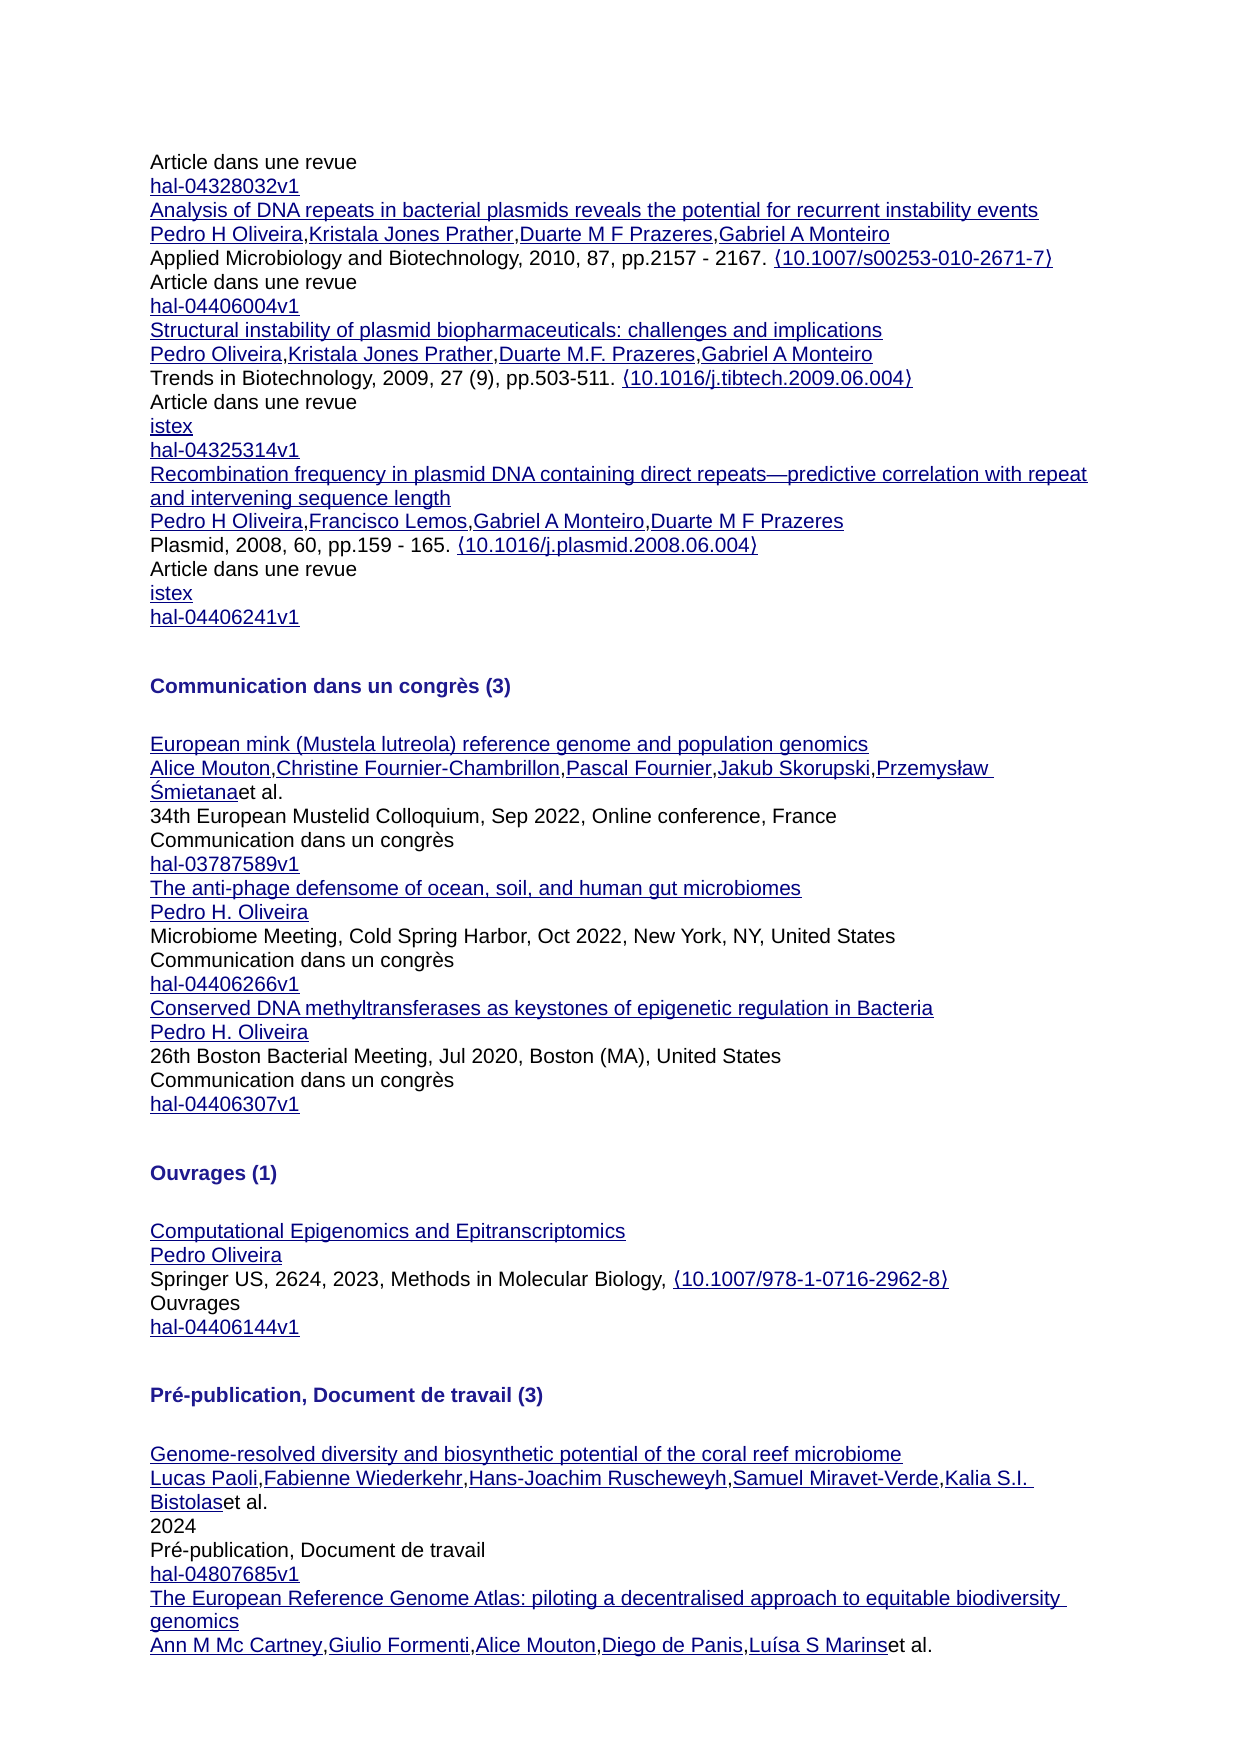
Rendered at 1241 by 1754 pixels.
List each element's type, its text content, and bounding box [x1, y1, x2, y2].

table_header European mink (Mustela lutreola) reference genome and population genomics Alice Mouton,Christine Fournier-Chambrillon,Pascal Fournier,Jakub Skorupski,Przemysław Śmietanaet al. 34th European Mustelid Colloquium, Sep 2022, Online conference, France Communication dans un congrès hal-03787589v1 [150, 732, 1090, 876]
table_cell The anti-phage defensome of ocean, soil, and human gut microbiomes Pedro H. Oliveira Microbiome Meeting, Cold Spring Harbor, Oct 2022, New York, NY, United States Communication dans un congrès hal-04406266v1 [150, 876, 1090, 996]
table_header Computational Epigenomics and Epitranscriptomics Pedro Oliveira Springer US, 2624, 2023, Methods in Molecular Biology, ⟨10.1007/978-1-0716-2962-8⟩ Ouvrages hal-04406144v1 [150, 1219, 1090, 1338]
table_cell Structural instability of plasmid biopharmaceuticals: challenges and implications Pedro Oliveira,Kristala Jones Prather,Duarte M.F. Prazeres,Gabriel A Monteiro Trends in Biotechnology, 2009, 27 (9), pp.503-511. ⟨10.1016/j.tibtech.2009.06.004⟩ Article dans une revue istex hal-04325314v1 [150, 318, 1090, 461]
subtitle Ouvrages (1) [150, 1160, 1090, 1184]
subtitle Communication dans un congrès (3) [150, 674, 1090, 698]
table_cell The European Reference Genome Atlas: piloting a decentralised approach to equitable biodiversity genomics Ann M Mc Cartney,Giulio Formenti,Alice Mouton,Diego de Panis,Luísa S Marinset al. [150, 1585, 1090, 1657]
table_cell Analysis of DNA repeats in bacterial plasmids reveals the potential for recurrent instability events Pedro H Oliveira,Kristala Jones Prather,Duarte M F Prazeres,Gabriel A Monteiro Applied Microbiology and Biotechnology, 2010, 87, pp.2157 - 2167. ⟨10.1007/s00253-010-2671-7⟩ Article dans une revue hal-04406004v1 [150, 198, 1090, 318]
subtitle Pré-publication, Document de travail (3) [150, 1383, 1090, 1407]
table_cell Recombination frequency in plasmid DNA containing direct repeats—predictive correlation with repeat and intervening sequence length Pedro H Oliveira,Francisco Lemos,Gabriel A Monteiro,Duarte M F Prazeres Plasmid, 2008, 60, pp.159 - 165. ⟨10.1016/j.plasmid.2008.06.004⟩ Article dans une revue istex hal-04406241v1 [150, 461, 1090, 629]
table_cell Conserved DNA methyltransferases as keystones of epigenetic regulation in Bacteria Pedro H. Oliveira 26th Boston Bacterial Meeting, Jul 2020, Boston (MA), United States Communication dans un congrès hal-04406307v1 [150, 996, 1090, 1116]
table_cell Article dans une revue hal-04328032v1 [150, 150, 1090, 198]
table_header Genome-resolved diversity and biosynthetic potential of the coral reef microbiome Lucas Paoli,Fabienne Wiederkehr,Hans-Joachim Ruscheweyh,Samuel Miravet-Verde,Kalia S.I. Bistolaset al. 2024 Pré-publication, Document de travail hal-04807685v1 [150, 1442, 1090, 1585]
